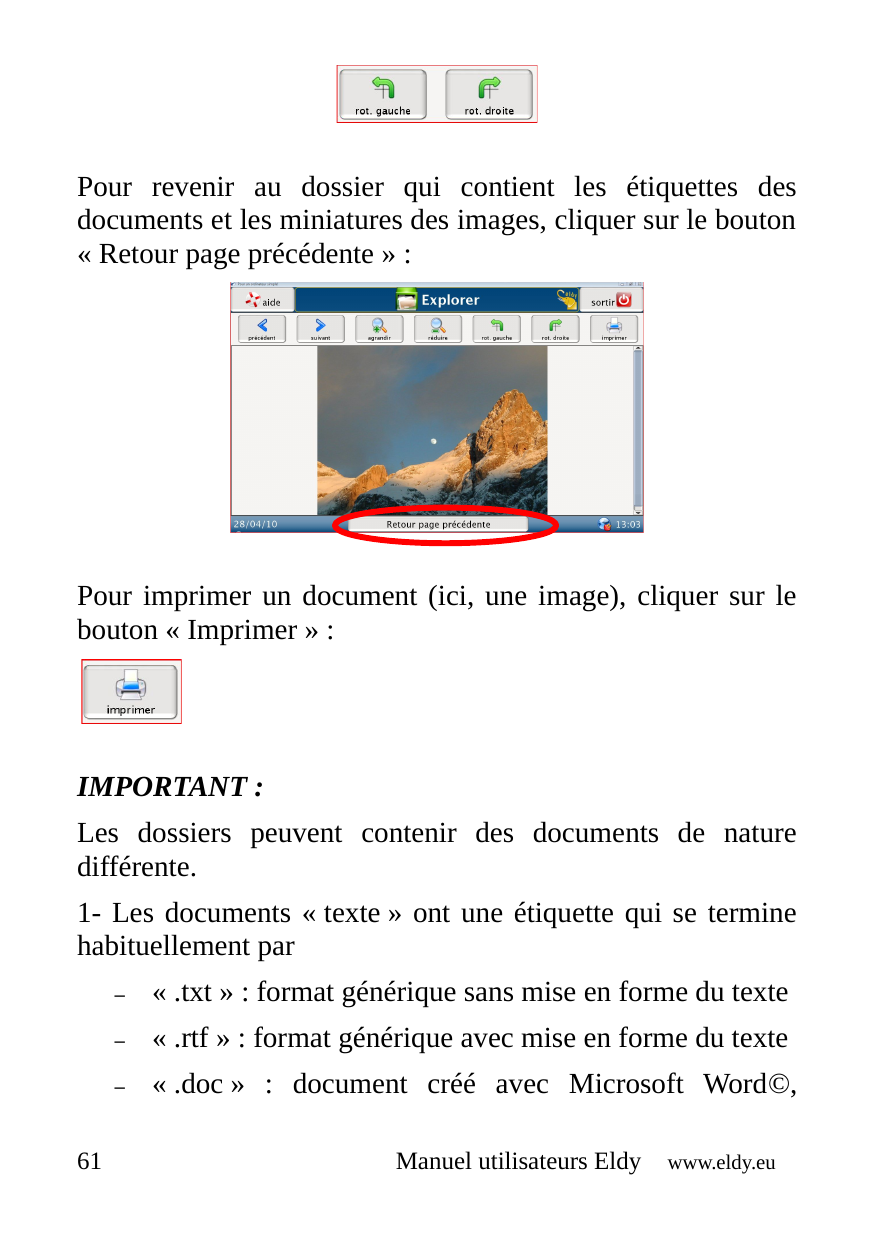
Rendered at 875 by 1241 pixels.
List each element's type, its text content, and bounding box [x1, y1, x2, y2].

picture [230, 282, 644, 533]
text IMPORTANT : [77, 769, 797, 803]
list « .txt » : format générique sans mise en forme du texte [114, 974, 797, 1008]
text 1- Les documents « texte » ont une étiquette qui se termine habituellement par [77, 895, 797, 962]
list « .doc » : document créé avec Microsoft Word©, [114, 1067, 797, 1100]
picture [336, 65, 538, 123]
picture [81, 659, 182, 724]
text Les dossiers peuvent contenir des documents de nature différente. [77, 815, 797, 882]
list « .rtf » : format générique avec mise en forme du texte [114, 1021, 797, 1054]
text Pour imprimer un document (ici, une image), cliquer sur le bouton « Imprimer » : [77, 578, 797, 646]
text Pour revenir au dossier qui contient les étiquettes des documents et les miniatures des images, cliquer sur le bouton « Retour page précédente » : [77, 169, 797, 269]
picture [339, 511, 552, 533]
